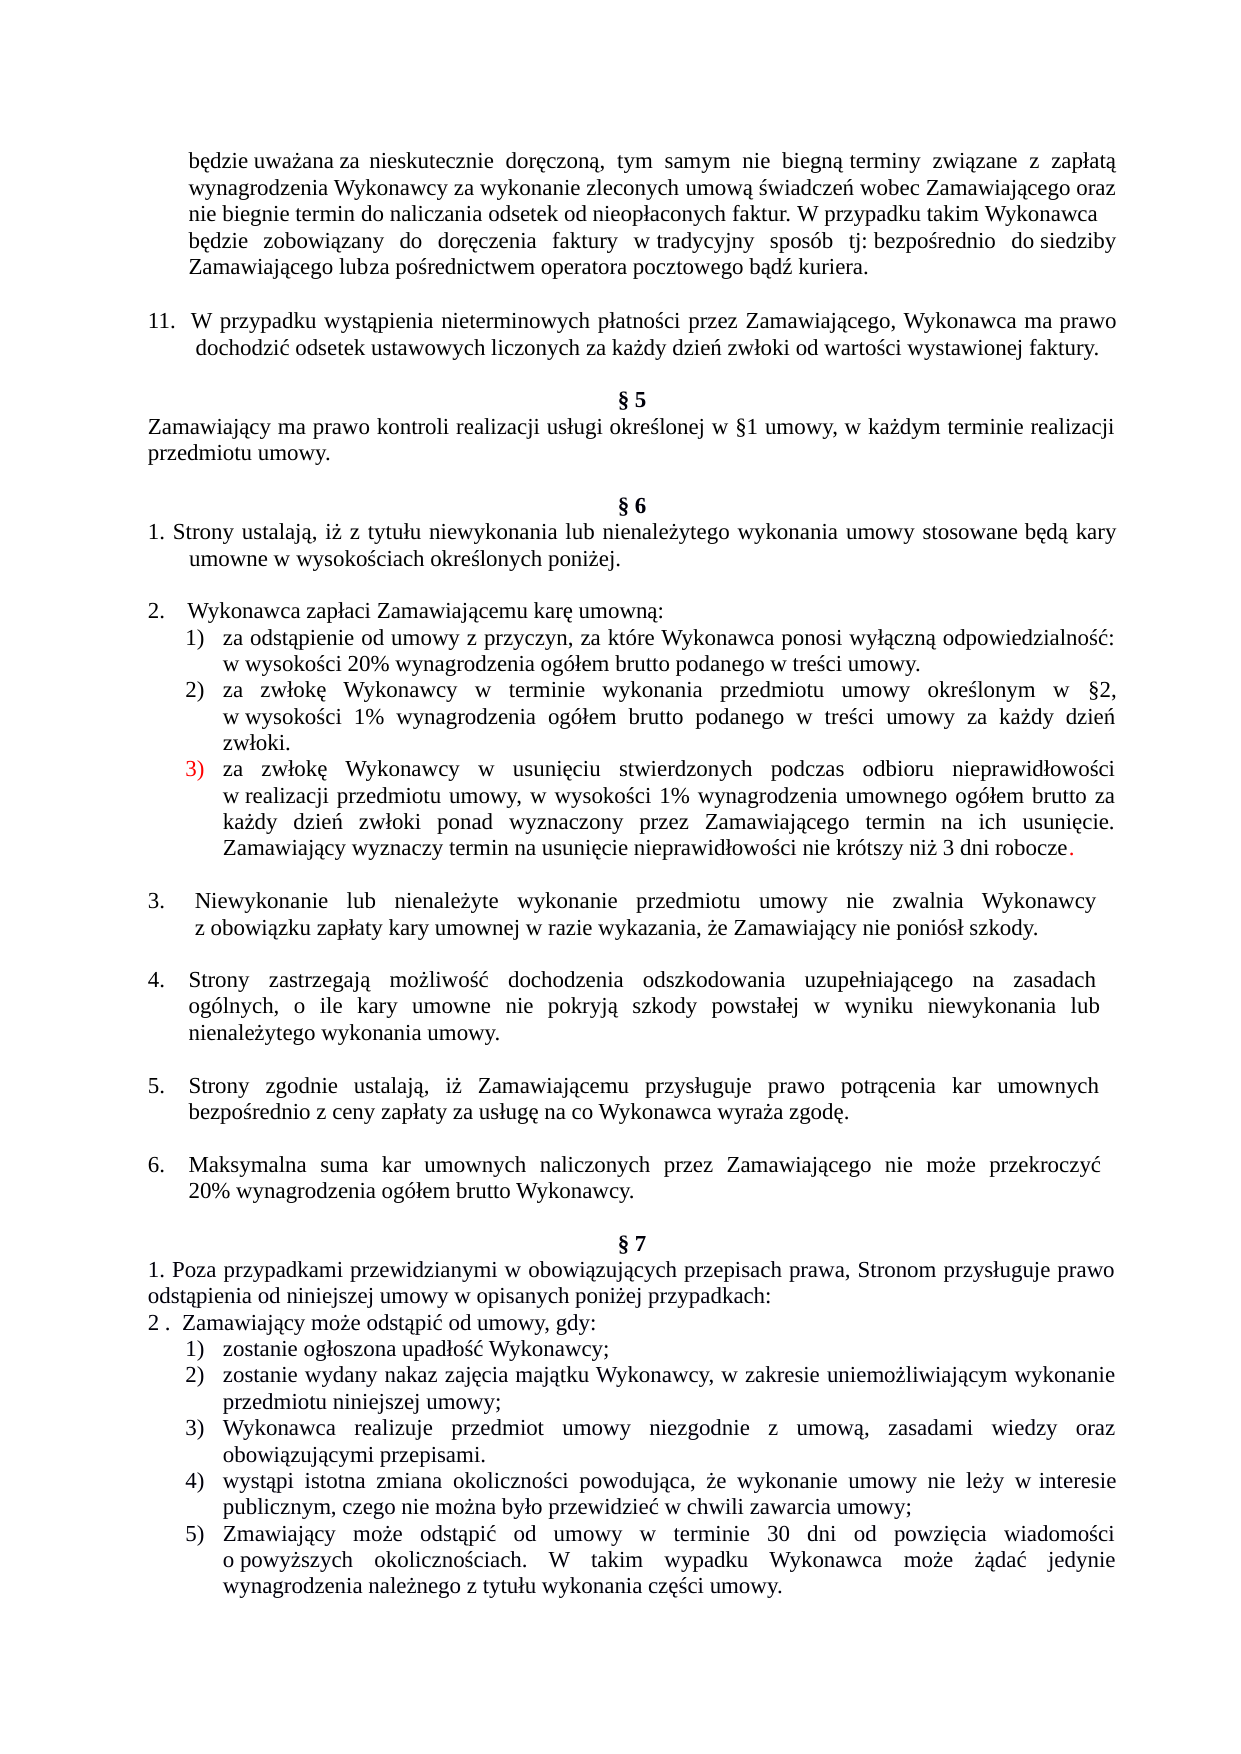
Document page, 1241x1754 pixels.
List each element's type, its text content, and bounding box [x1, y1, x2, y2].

text 2. Wykonawca zapłaci Zamawiającemu karę umowną: [148, 597, 1116, 624]
text 1. Strony ustalają, iż z tytułu niewykonania lub nienależytego wykonania umowy stosowane będą kary umowne w wysokościach określonych poniżej. [148, 518, 1116, 571]
list za zwłokę Wykonawcy w usunięciu stwierdzonych podczas odbioru nieprawidłowości w realizacji przedmiotu umowy, w wysokości 1% wynagrodzenia umownego ogółem brutto za każdy dzień zwłoki ponad wyznaczony przez Zamawiającego termin na ich usunięcie. Zamawiający wyznaczy termin na usunięcie nieprawidłowości nie krótszy niż 3 dni robocze. [185, 755, 1116, 861]
text 1. Poza przypadkami przewidzianymi w obowiązujących przepisach prawa, Stronom przysługuje prawo odstąpienia od niniejszej umowy w opisanych poniżej przypadkach: [148, 1256, 1116, 1309]
text 6. Maksymalna suma kar umownych naliczonych przez Zamawiającego nie może przekroczyć 20% wynagrodzenia ogółem brutto Wykonawcy. [148, 1151, 1116, 1203]
list za zwłokę Wykonawcy w terminie wykonania przedmiotu umowy określonym w §2, w wysokości 1% wynagrodzenia ogółem brutto podanego w treści umowy za każdy dzień zwłoki. [185, 676, 1116, 755]
list Zmawiający może odstąpić od umowy w terminie 30 dni od powzięcia wiadomości o powyższych okolicznościach. W takim wypadku Wykonawca może żądać jedynie wynagrodzenia należnego z tytułu wykonania części umowy. [185, 1520, 1116, 1599]
text będzie uważana za nieskutecznie doręczoną, tym samym nie biegną terminy związane z zapłatą wynagrodzenia Wykonawcy za wykonanie zleconych umową świadczeń wobec Zamawiającego oraz nie biegnie termin do naliczania odsetek od nieopłaconych faktur. W przypadku takim Wykonawca będzie zobowiązany do doręczenia faktury w tradycyjny sposób tj: bezpośrednio do siedziby Zamawiającego lub za pośrednictwem operatora pocztowego bądź kuriera. [148, 148, 1116, 279]
text § 7 [148, 1230, 1116, 1256]
list za odstąpienie od umowy z przyczyn, za które Wykonawca ponosi wyłączną odpowiedzialność: w wysokości 20% wynagrodzenia ogółem brutto podanego w treści umowy. [185, 624, 1116, 676]
text 2 . Zamawiający może odstąpić od umowy, gdy: [148, 1309, 1116, 1335]
text Zamawiający ma prawo kontroli realizacji usługi określonej w §1 umowy, w każdym terminie realizacji przedmiotu umowy. [148, 413, 1116, 466]
list Wykonawca realizuje przedmiot umowy niezgodnie z umową, zasadami wiedzy oraz obowiązującymi przepisami. [185, 1414, 1116, 1467]
text § 5 [148, 386, 1116, 413]
list zostanie wydany nakaz zajęcia majątku Wykonawcy, w zakresie uniemożliwiającym wykonanie przedmiotu niniejszej umowy; [185, 1362, 1116, 1414]
text 3. Niewykonanie lub nienależyte wykonanie przedmiotu umowy nie zwalnia Wykonawcy z obowiązku zapłaty kary umownej w razie wykazania, że Zamawiający nie poniósł szkody. [148, 887, 1116, 940]
text § 6 [148, 492, 1116, 518]
text 4. Strony zastrzegają możliwość dochodzenia odszkodowania uzupełniającego na zasadach ogólnych, o ile kary umowne nie pokryją szkody powstałej w wyniku niewykonania lub nienależytego wykonania umowy. [148, 966, 1116, 1045]
list wystąpi istotna zmiana okoliczności powodująca, że wykonanie umowy nie leży w interesie publicznym, czego nie można było przewidzieć w chwili zawarcia umowy; [185, 1467, 1116, 1520]
text 5. Strony zgodnie ustalają, iż Zamawiającemu przysługuje prawo potrącenia kar umownych bezpośrednio z ceny zapłaty za usługę na co Wykonawca wyraża zgodę. [148, 1072, 1116, 1124]
text 11. W przypadku wystąpienia nieterminowych płatności przez Zamawiającego, Wykonawca ma prawo dochodzić odsetek ustawowych liczonych za każdy dzień zwłoki od wartości wystawionej faktury. [148, 307, 1116, 360]
list zostanie ogłoszona upadłość Wykonawcy; [185, 1335, 1116, 1362]
